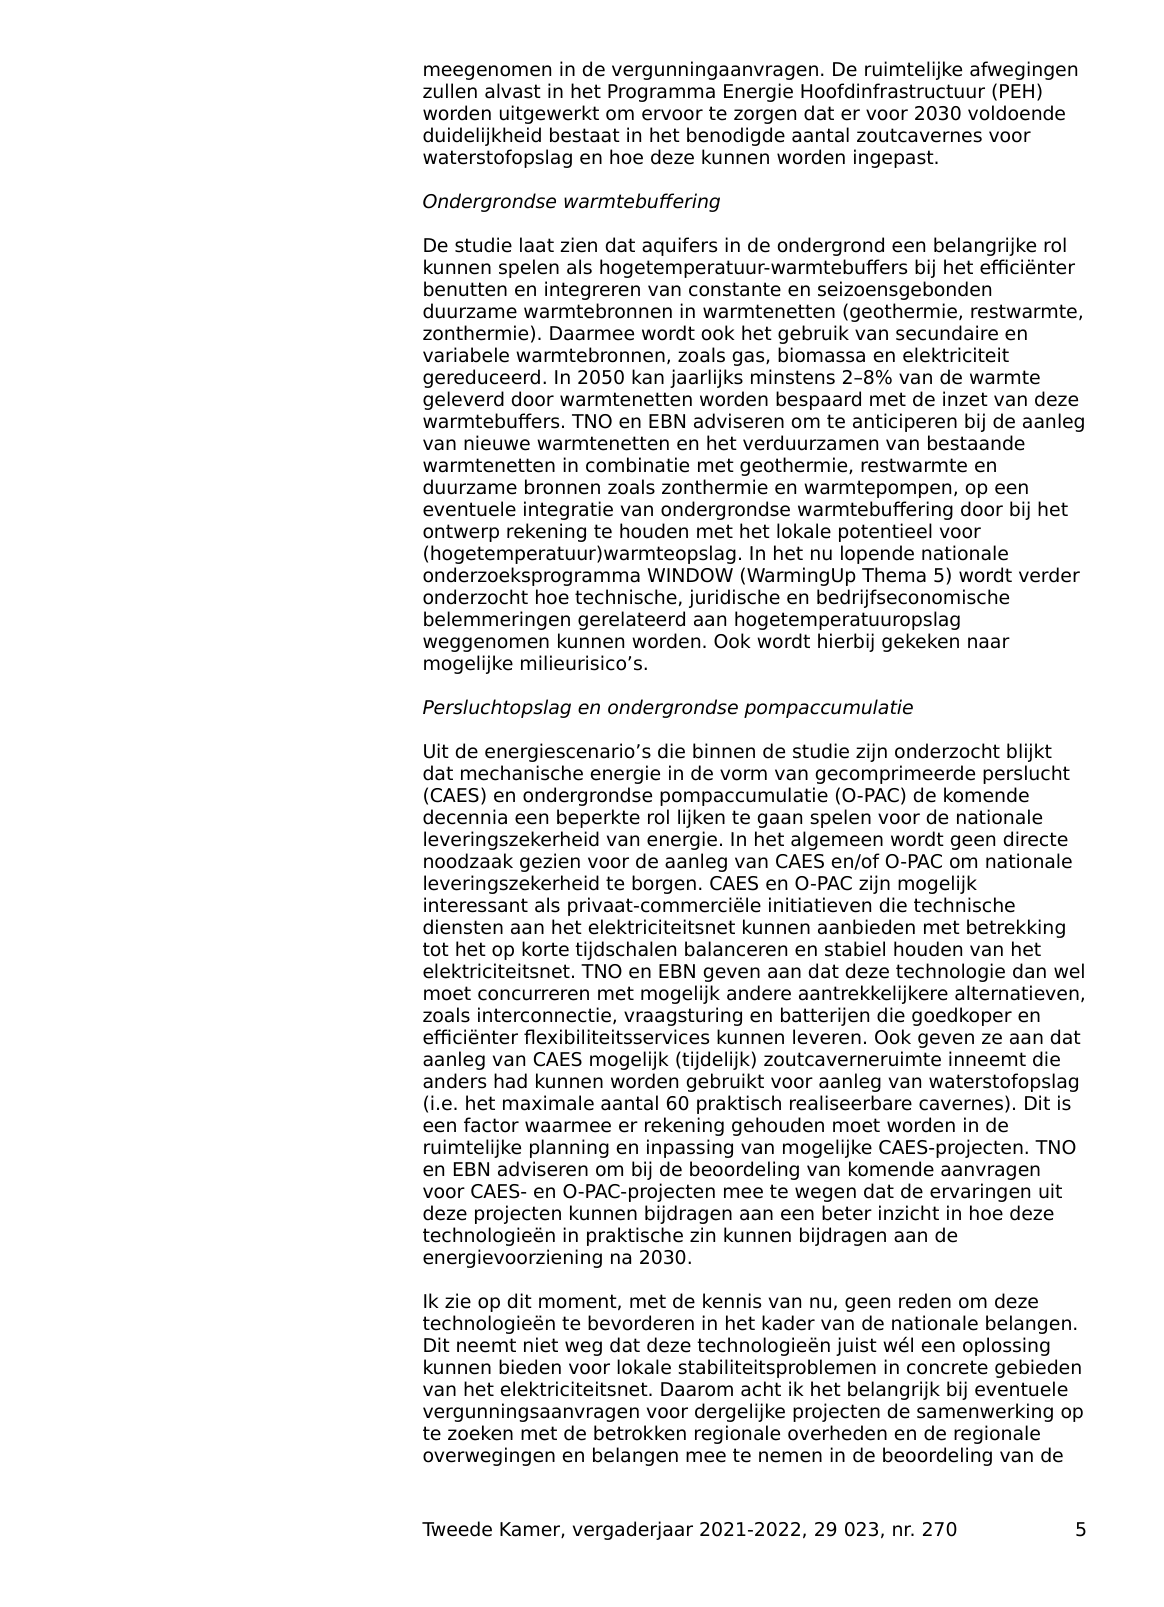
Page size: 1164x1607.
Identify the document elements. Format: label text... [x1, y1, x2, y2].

text Ik zie op dit moment, met de kennis van nu, geen reden om deze technologieën te bevorderen in het kader van de nationale belangen. Dit neemt niet weg dat deze technologieën juist wél een oplossing kunnen bieden voor lokale stabiliteitsproblemen in concrete gebieden van het elektriciteitsnet. Daarom acht ik het belangrijk bij eventuele vergunningsaanvragen voor dergelijke projecten de samenwerking op te zoeken met de betrokken regionale overheden en de regionale overwegingen en belangen mee te nemen in de beoordeling van de [422, 1291, 1087, 1467]
text De studie laat zien dat aquifers in de ondergrond een belangrijke rol kunnen spelen als hogetemperatuur-warmtebuffers bij het efficiënter benutten en integreren van constante en seizoensgebonden duurzame warmtebronnen in warmtenetten (geothermie, restwarmte, zonthermie). Daarmee wordt ook het gebruik van secundaire en variabele warmtebronnen, zoals gas, biomassa en elektriciteit gereduceerd. In 2050 kan jaarlijks minstens 2–8% van de warmte geleverd door warmtenetten worden bespaard met de inzet van deze warmtebuffers. TNO en EBN adviseren om te anticiperen bij de aanleg van nieuwe warmtenetten en het verduurzamen van bestaande warmtenetten in combinatie met geothermie, restwarmte en duurzame bronnen zoals zonthermie en warmtepompen, op een eventuele integratie van ondergrondse warmtebuffering door bij het ontwerp rekening te houden met het lokale potentieel voor (hogetemperatuur)warmteopslag. In het nu lopende nationale onderzoeksprogramma WINDOW (WarmingUp Thema 5) wordt verder onderzocht hoe technische, juridische en bedrijfseconomische belemmeringen gerelateerd aan hogetemperatuuropslag weggenomen kunnen worden. Ook wordt hierbij gekeken naar mogelijke milieurisico’s. [422, 235, 1087, 675]
text meegenomen in de vergunningaanvragen. De ruimtelijke afwegingen zullen alvast in het Programma Energie Hoofdinfrastructuur (PEH) worden uitgewerkt om ervoor te zorgen dat er voor 2030 voldoende duidelijkheid bestaat in het benodigde aantal zoutcavernes voor waterstofopslag en hoe deze kunnen worden ingepast. [422, 59, 1087, 169]
subtitle Ondergrondse warmtebuffering [422, 191, 1087, 213]
subtitle Persluchtopslag en ondergrondse pompaccumulatie [422, 697, 1087, 719]
text Uit de energiescenario’s die binnen de studie zijn onderzocht blijkt dat mechanische energie in de vorm van gecomprimeerde perslucht (CAES) en ondergrondse pompaccumulatie (O-PAC) de komende decennia een beperkte rol lijken te gaan spelen voor de nationale leveringszekerheid van energie. In het algemeen wordt geen directe noodzaak gezien voor de aanleg van CAES en/of O-PAC om nationale leveringszekerheid te borgen. CAES en O-PAC zijn mogelijk interessant als privaat-commerciële initiatieven die technische diensten aan het elektriciteitsnet kunnen aanbieden met betrekking tot het op korte tijdschalen balanceren en stabiel houden van het elektriciteitsnet. TNO en EBN geven aan dat deze technologie dan wel moet concurreren met mogelijk andere aantrekkelijkere alternatieven, zoals interconnectie, vraagsturing en batterijen die goedkoper en efficiënter flexibiliteitsservices kunnen leveren. Ook geven ze aan dat aanleg van CAES mogelijk (tijdelijk) zoutcaverneruimte inneemt die anders had kunnen worden gebruikt voor aanleg van waterstofopslag (i.e. het maximale aantal 60 praktisch realiseerbare cavernes). Dit is een factor waarmee er rekening gehouden moet worden in de ruimtelijke planning en inpassing van mogelijke CAES-projecten. TNO en EBN adviseren om bij de beoordeling van komende aanvragen voor CAES- en O-PAC-projecten mee te wegen dat de ervaringen uit deze projecten kunnen bijdragen aan een beter inzicht in hoe deze technologieën in praktische zin kunnen bijdragen aan de energievoorziening na 2030. [422, 741, 1087, 1269]
